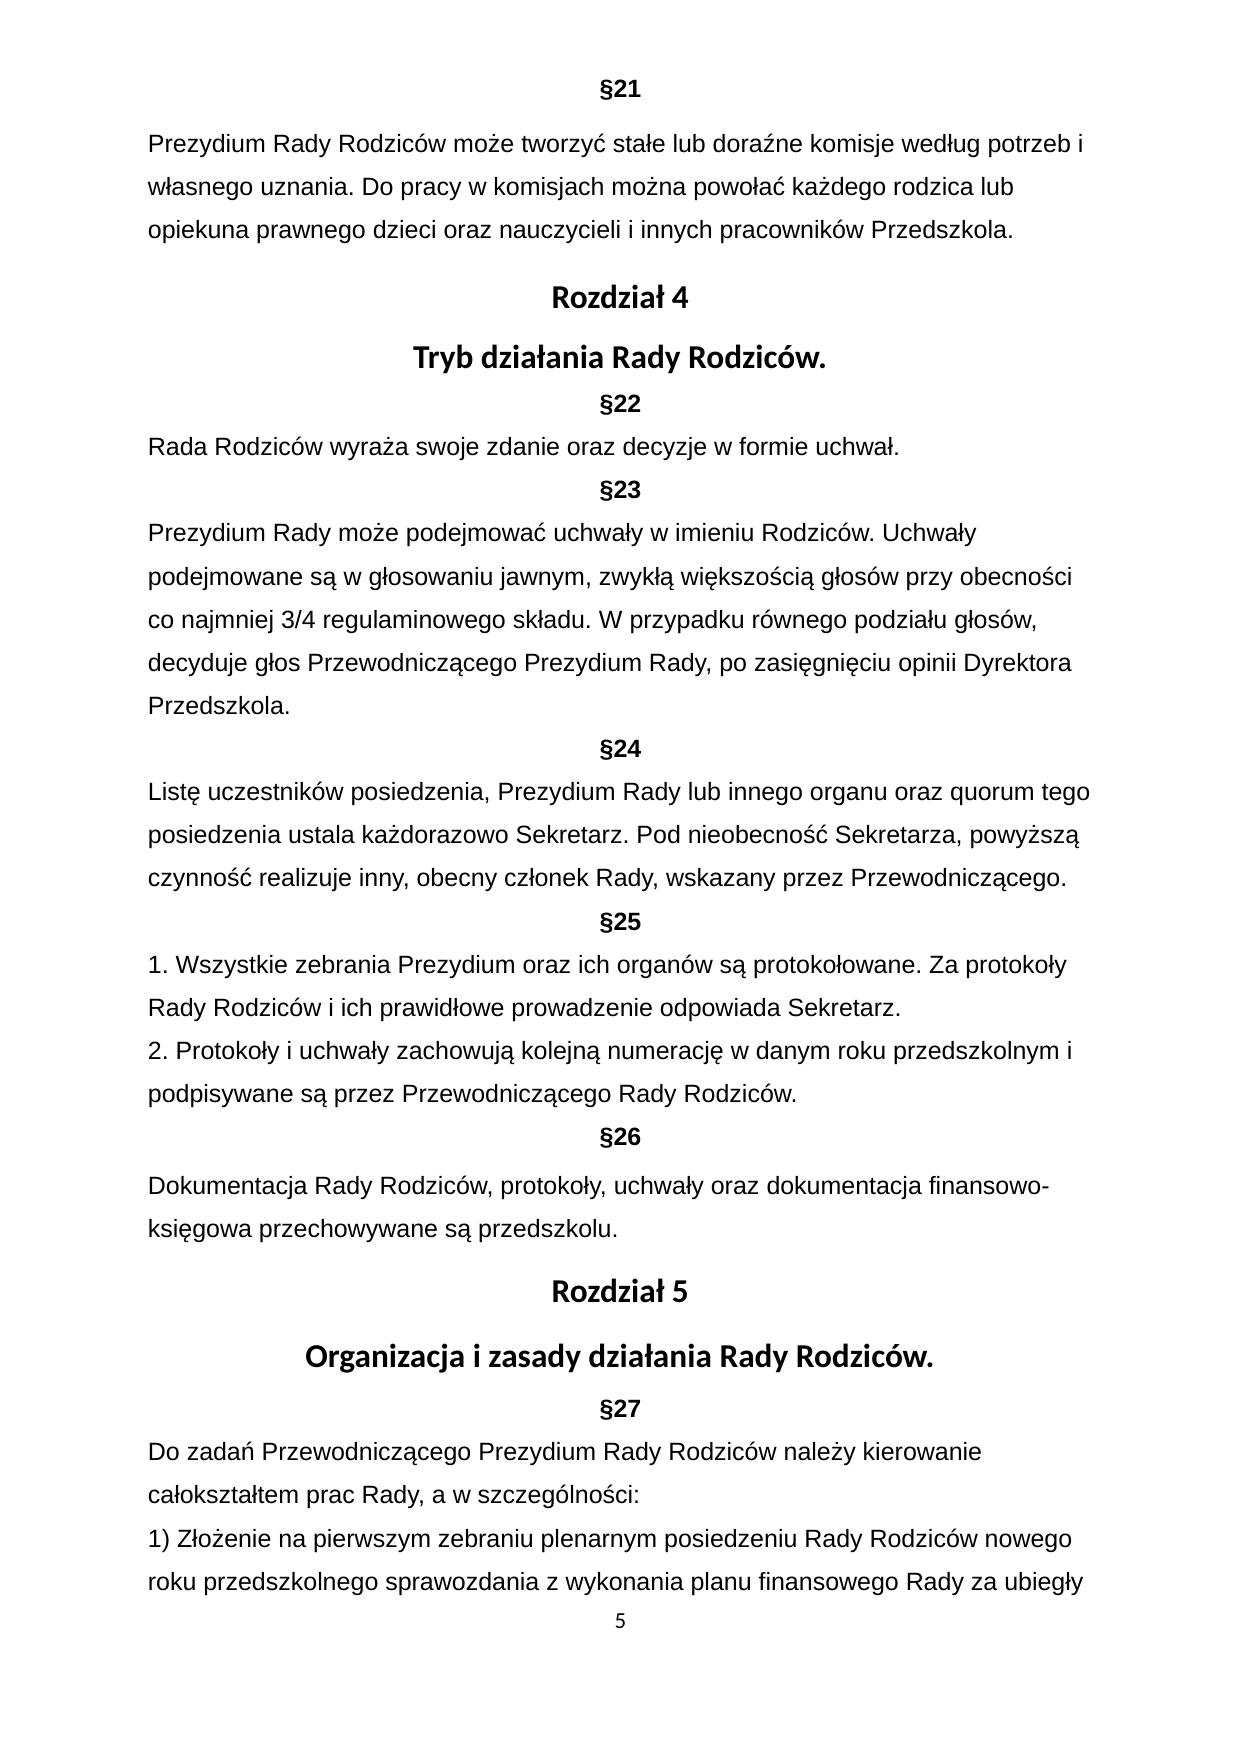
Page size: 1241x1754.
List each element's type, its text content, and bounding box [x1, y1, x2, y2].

text §22 [148, 389, 1093, 418]
text §25 [148, 906, 1093, 935]
text §21 [148, 74, 1093, 102]
text 1) Złożenie na pierwszym zebraniu plenarnym posiedzeniu Rady Rodziców nowego roku przedszkolnego sprawozdania z wykonania planu finansowego Rady za ubiegły [148, 1523, 1093, 1595]
text Prezydium Rady Rodziców może tworzyć stałe lub doraźne komisje według potrzeb i własnego uznania. Do pracy w komisjach można powołać każdego rodzica lub opiekuna prawnego dzieci oraz nauczycieli i innych pracowników Przedszkola. [148, 129, 1093, 244]
text Dokumentacja Rady Rodziców, protokoły, uchwały oraz dokumentacja finansowo-księgowa przechowywane są przedszkolu. [148, 1171, 1093, 1243]
text §24 [148, 734, 1093, 763]
subtitle Rozdział 4 [148, 276, 1093, 317]
subtitle Rozdział 5 [148, 1269, 1093, 1310]
text 2. Protokoły i uchwały zachowują kolejną numerację w danym roku przedszkolnym i podpisywane są przez Przewodniczącego Rady Rodziców. [148, 1036, 1093, 1108]
text §26 [148, 1122, 1093, 1151]
text Prezydium Rady może podejmować uchwały w imieniu Rodziców. Uchwały podejmowane są w głosowaniu jawnym, zwykłą większością głosów przy obecności co najmniej 3/4 regulaminowego składu. W przypadku równego podziału głosów, decyduje głos Przewodniczącego Prezydium Rady, po zasięgnięciu opinii Dyrektora Przedszkola. [148, 518, 1093, 719]
text Listę uczestników posiedzenia, Prezydium Rady lub innego organu oraz quorum tego posiedzenia ustala każdorazowo Sekretarz. Pod nieobecność Sekretarza, powyższą czynność realizuje inny, obecny członek Rady, wskazany przez Przewodniczącego. [148, 777, 1093, 892]
text §27 [148, 1394, 1093, 1423]
text Do zadań Przewodniczącego Prezydium Rady Rodziców należy kierowanie całokształtem prac Rady, a w szczególności: [148, 1437, 1093, 1509]
subtitle Tryb działania Rady Rodziców. [148, 336, 1093, 376]
text 1. Wszystkie zebrania Prezydium oraz ich organów są protokołowane. Za protokoły Rady Rodziców i ich prawidłowe prowadzenie odpowiada Sekretarz. [148, 949, 1093, 1021]
text Rada Rodziców wyraża swoje zdanie oraz decyzje w formie uchwał. [148, 432, 1093, 461]
subtitle Organizacja i zasady działania Rady Rodziców. [148, 1335, 1093, 1376]
text §23 [148, 475, 1093, 504]
